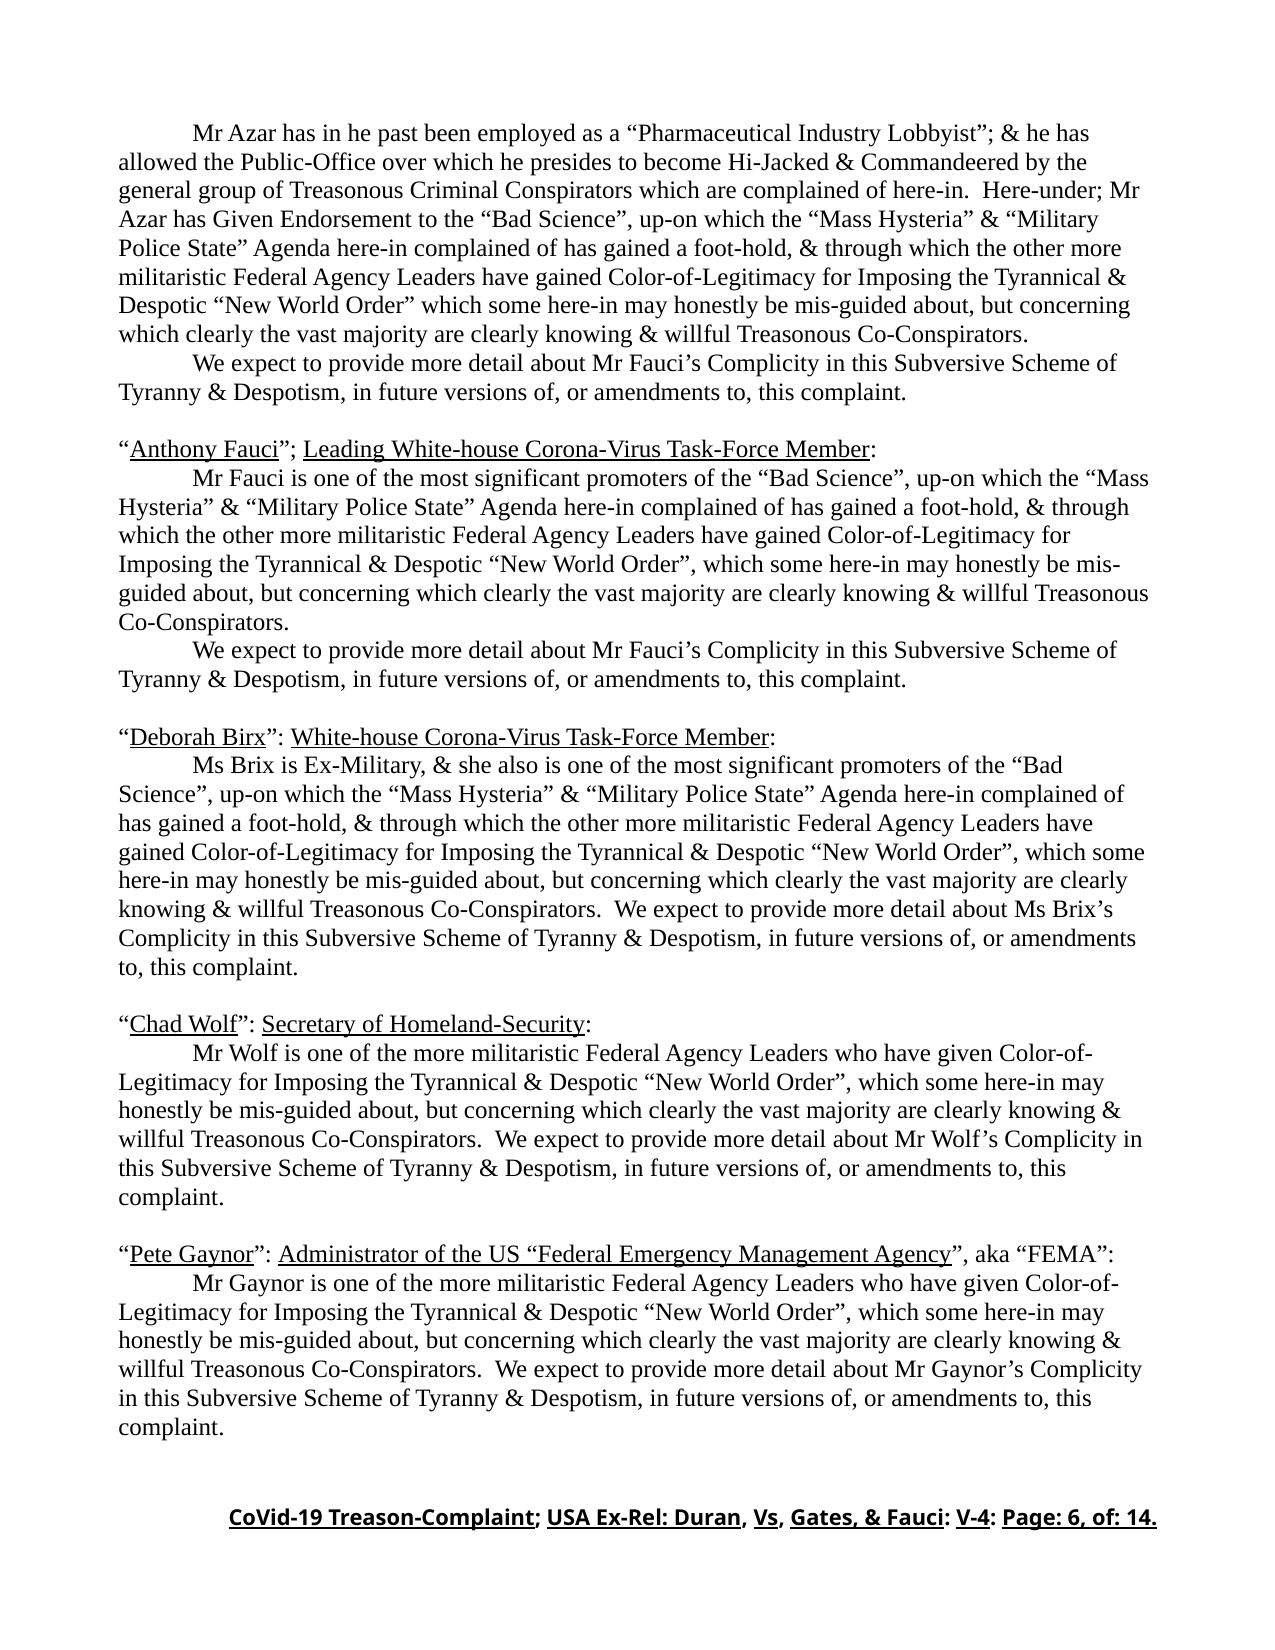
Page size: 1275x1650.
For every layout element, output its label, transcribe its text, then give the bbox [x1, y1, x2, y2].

text [118, 1441, 1157, 1469]
text “Deborah Birx”: White-house Corona-Virus Task-Force Member: [118, 722, 1157, 751]
text “Pete Gaynor”: Administrator of the US “Federal Emergency Management Agency”, aka “FEMA”: Mr Gaynor is one of the more militaristic Federal Agency Leaders who have given Color-of-Legitimacy for Imposing the Tyrannical & Despotic “New World Order”, which some here-in may honestly be mis-guided about, but concerning which clearly the vast majority are clearly knowing & willful Treasonous Co-Conspirators. We expect to provide more detail about Mr Gaynor’s Complicity in this Subversive Scheme of Tyranny & Despotism, in future versions of, or amendments to, this complaint. [118, 1239, 1157, 1441]
text Ms Brix is Ex-Military, & she also is one of the most significant promoters of the “Bad Science”, up-on which the “Mass Hysteria” & “Military Police State” Agenda here-in complained of has gained a foot-hold, & through which the other more militaristic Federal Agency Leaders have gained Color-of-Legitimacy for Imposing the Tyrannical & Despotic “New World Order”, which some here-in may honestly be mis-guided about, but concerning which clearly the vast majority are clearly knowing & willful Treasonous Co-Conspirators. We expect to provide more detail about Ms Brix’s Complicity in this Subversive Scheme of Tyranny & Despotism, in future versions of, or amendments to, this complaint. [118, 751, 1157, 981]
text “Anthony Fauci”; Leading White-house Corona-Virus Task-Force Member: Mr Fauci is one of the most significant promoters of the “Bad Science”, up-on which the “Mass Hysteria” & “Military Police State” Agenda here-in complained of has gained a foot-hold, & through which the other more militaristic Federal Agency Leaders have gained Color-of-Legitimacy for Imposing the Tyrannical & Despotic “New World Order”, which some here-in may honestly be mis-guided about, but concerning which clearly the vast majority are clearly knowing & willful Treasonous Co-Conspirators. We expect to provide more detail about Mr Fauci’s Complicity in this Subversive Scheme of Tyranny & Despotism, in future versions of, or amendments to, this complaint. [118, 434, 1157, 693]
text “Chad Wolf”: Secretary of Homeland-Security: Mr Wolf is one of the more militaristic Federal Agency Leaders who have given Color-of-Legitimacy for Imposing the Tyrannical & Despotic “New World Order”, which some here-in may honestly be mis-guided about, but concerning which clearly the vast majority are clearly knowing & willful Treasonous Co-Conspirators. We expect to provide more detail about Mr Wolf’s Complicity in this Subversive Scheme of Tyranny & Despotism, in future versions of, or amendments to, this complaint. [118, 1009, 1157, 1211]
text Mr Azar has in he past been employed as a “Pharmaceutical Industry Lobbyist”; & he has allowed the Public-Office over which he presides to become Hi-Jacked & Commandeered by the general group of Treasonous Criminal Conspirators which are complained of here-in. Here-under; Mr Azar has Given Endorsement to the “Bad Science”, up-on which the “Mass Hysteria” & “Military Police State” Agenda here-in complained of has gained a foot-hold, & through which the other more militaristic Federal Agency Leaders have gained Color-of-Legitimacy for Imposing the Tyrannical & Despotic “New World Order” which some here-in may honestly be mis-guided about, but concerning which clearly the vast majority are clearly knowing & willful Treasonous Co-Conspirators. We expect to provide more detail about Mr Fauci’s Complicity in this Subversive Scheme of Tyranny & Despotism, in future versions of, or amendments to, this complaint. [118, 118, 1157, 406]
